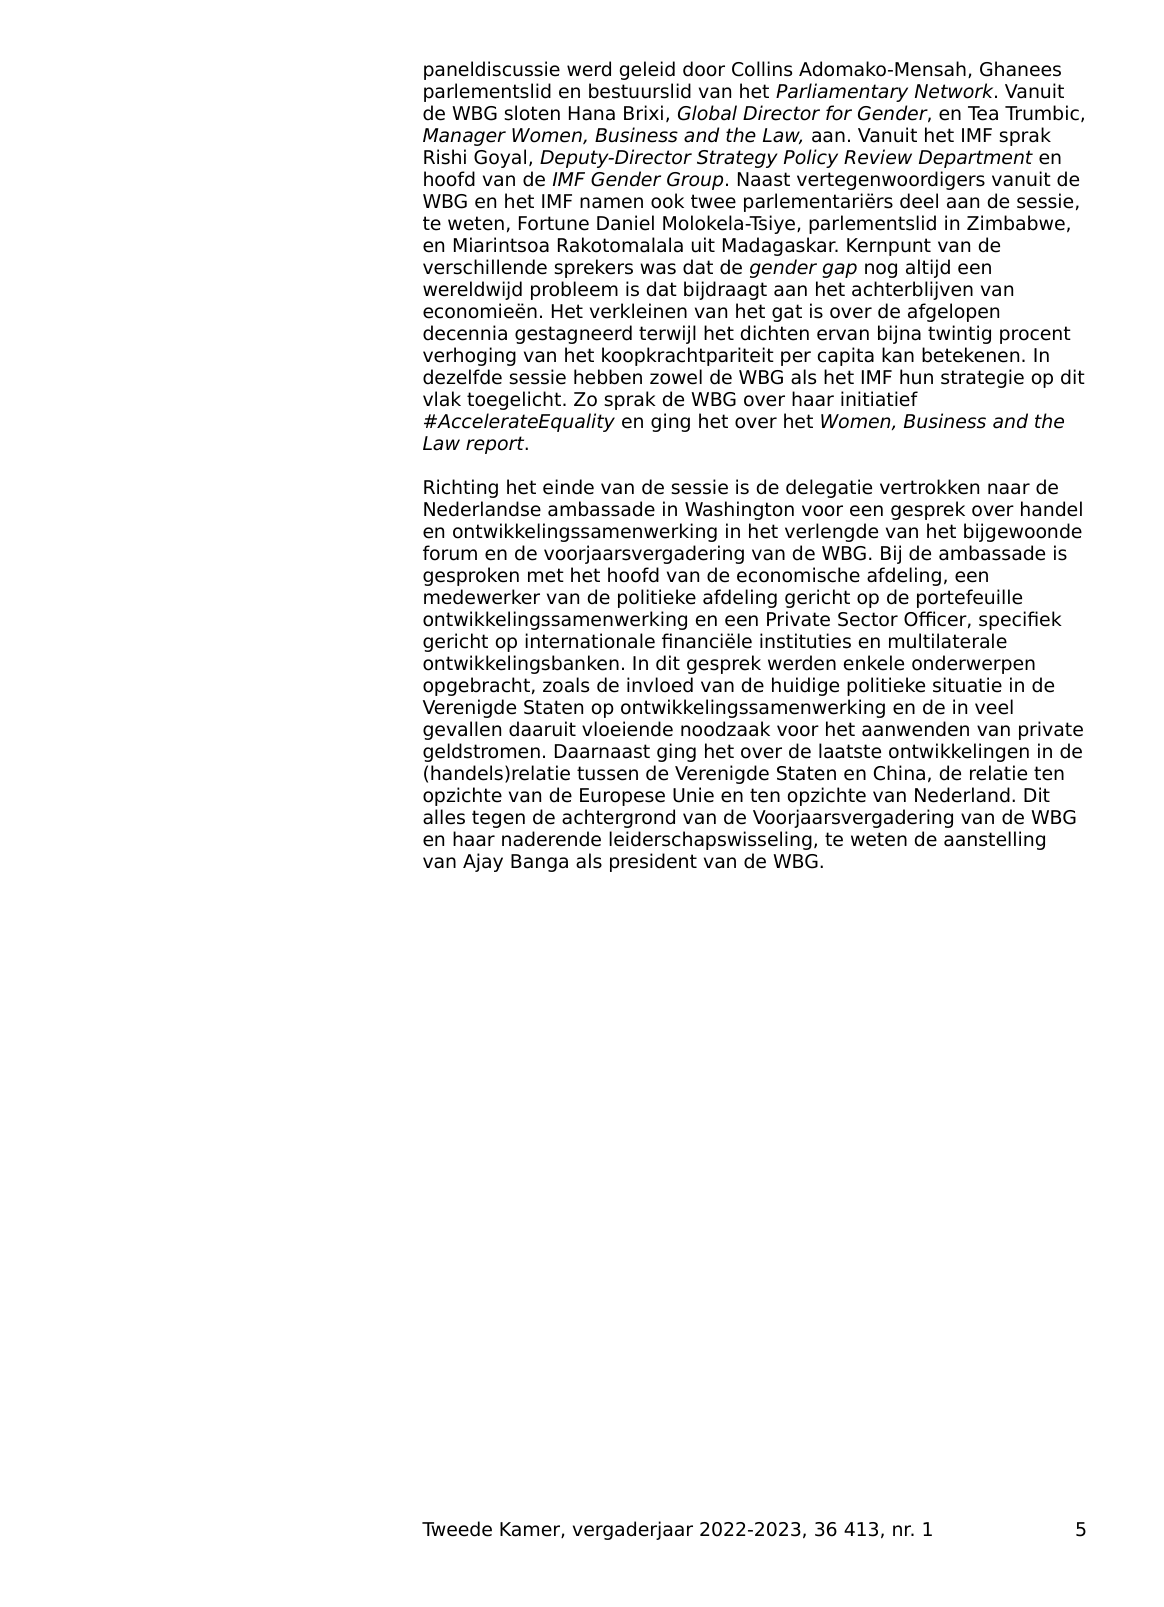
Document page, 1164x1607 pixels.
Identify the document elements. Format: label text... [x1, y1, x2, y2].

text paneldiscussie werd geleid door Collins Adomako-Mensah, Ghanees parlementslid en bestuurslid van het Parliamentary Network. Vanuit de WBG sloten Hana Brixi, Global Director for Gender, en Tea Trumbic, Manager Women, Business and the Law, aan. Vanuit het IMF sprak Rishi Goyal, Deputy-Director Strategy Policy Review Department en hoofd van de IMF Gender Group. Naast vertegenwoordigers vanuit de WBG en het IMF namen ook twee parlementariërs deel aan de sessie, te weten, Fortune Daniel Molokela-Tsiye, parlementslid in Zimbabwe, en Miarintsoa Rakotomalala uit Madagaskar. Kernpunt van de verschillende sprekers was dat de gender gap nog altijd een wereldwijd probleem is dat bijdraagt aan het achterblijven van economieën. Het verkleinen van het gat is over de afgelopen decennia gestagneerd terwijl het dichten ervan bijna twintig procent verhoging van het koopkrachtpariteit per capita kan betekenen. In dezelfde sessie hebben zowel de WBG als het IMF hun strategie op dit vlak toegelicht. Zo sprak de WBG over haar initiatief #AccelerateEquality en ging het over het Women, Business and the Law report. [422, 59, 1087, 455]
text Richting het einde van de sessie is de delegatie vertrokken naar de Nederlandse ambassade in Washington voor een gesprek over handel en ontwikkelingssamenwerking in het verlengde van het bijgewoonde forum en de voorjaarsvergadering van de WBG. Bij de ambassade is gesproken met het hoofd van de economische afdeling, een medewerker van de politieke afdeling gericht op de portefeuille ontwikkelingssamenwerking en een Private Sector Officer, specifiek gericht op internationale financiële instituties en multilaterale ontwikkelingsbanken. In dit gesprek werden enkele onderwerpen opgebracht, zoals de invloed van de huidige politieke situatie in de Verenigde Staten op ontwikkelingssamenwerking en de in veel gevallen daaruit vloeiende noodzaak voor het aanwenden van private geldstromen. Daarnaast ging het over de laatste ontwikkelingen in de (handels)relatie tussen de Verenigde Staten en China, de relatie ten opzichte van de Europese Unie en ten opzichte van Nederland. Dit alles tegen de achtergrond van de Voorjaarsvergadering van de WBG en haar naderende leiderschapswisseling, te weten de aanstelling van Ajay Banga als president van de WBG. [422, 477, 1087, 872]
